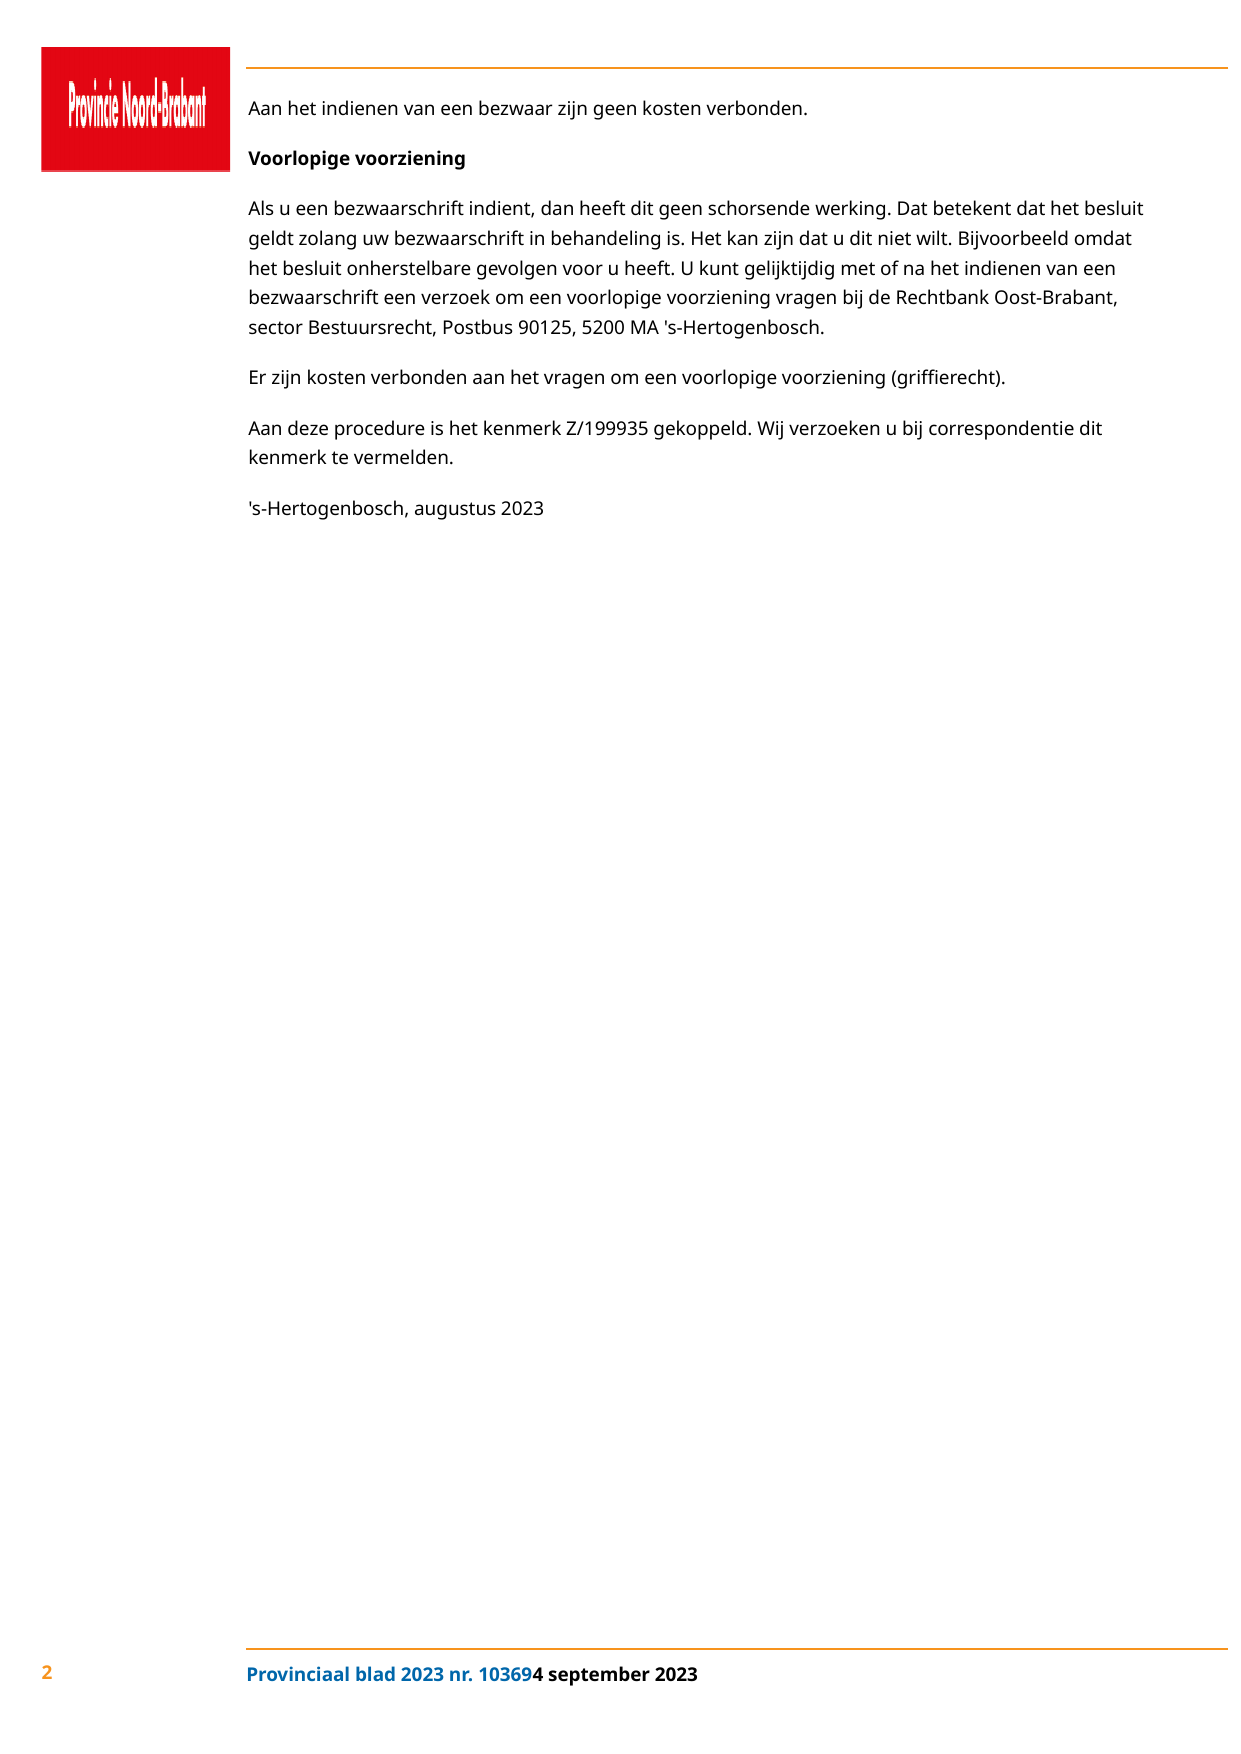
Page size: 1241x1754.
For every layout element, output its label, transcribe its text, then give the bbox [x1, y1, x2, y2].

text Aan het indienen van een bezwaar zijn geen kosten verbonden. [248, 95, 1152, 121]
picture [41, 47, 231, 172]
text Aan deze procedure is het kenmerk Z/199935 gekoppeld. Wij verzoeken u bij correspondentie dit kenmerk te vermelden. [248, 415, 1152, 470]
text Als u een bezwaarschrift indient, dan heeft dit geen schorsende werking. Dat betekent dat het besluit geldt zolang uw bezwaarschrift in behandeling is. Het kan zijn dat u dit niet wilt. Bijvoorbeeld omdat het besluit onherstelbare gevolgen voor u heeft. U kunt gelijktijdig met of na het indienen van een bezwaarschrift een verzoek om een voorlopige voorziening vragen bij de Rechtbank Oost-Brabant, sector Bestuursrecht, Postbus 90125, 5200 MA 's‑Hertogenbosch. [248, 196, 1152, 340]
text 's-Hertogenbosch, augustus 2023 [248, 495, 1152, 521]
text Er zijn kosten verbonden aan het vragen om een voorlopige voorziening (griffierecht). [248, 364, 1152, 390]
text Voorlopige voorziening [248, 145, 1152, 171]
